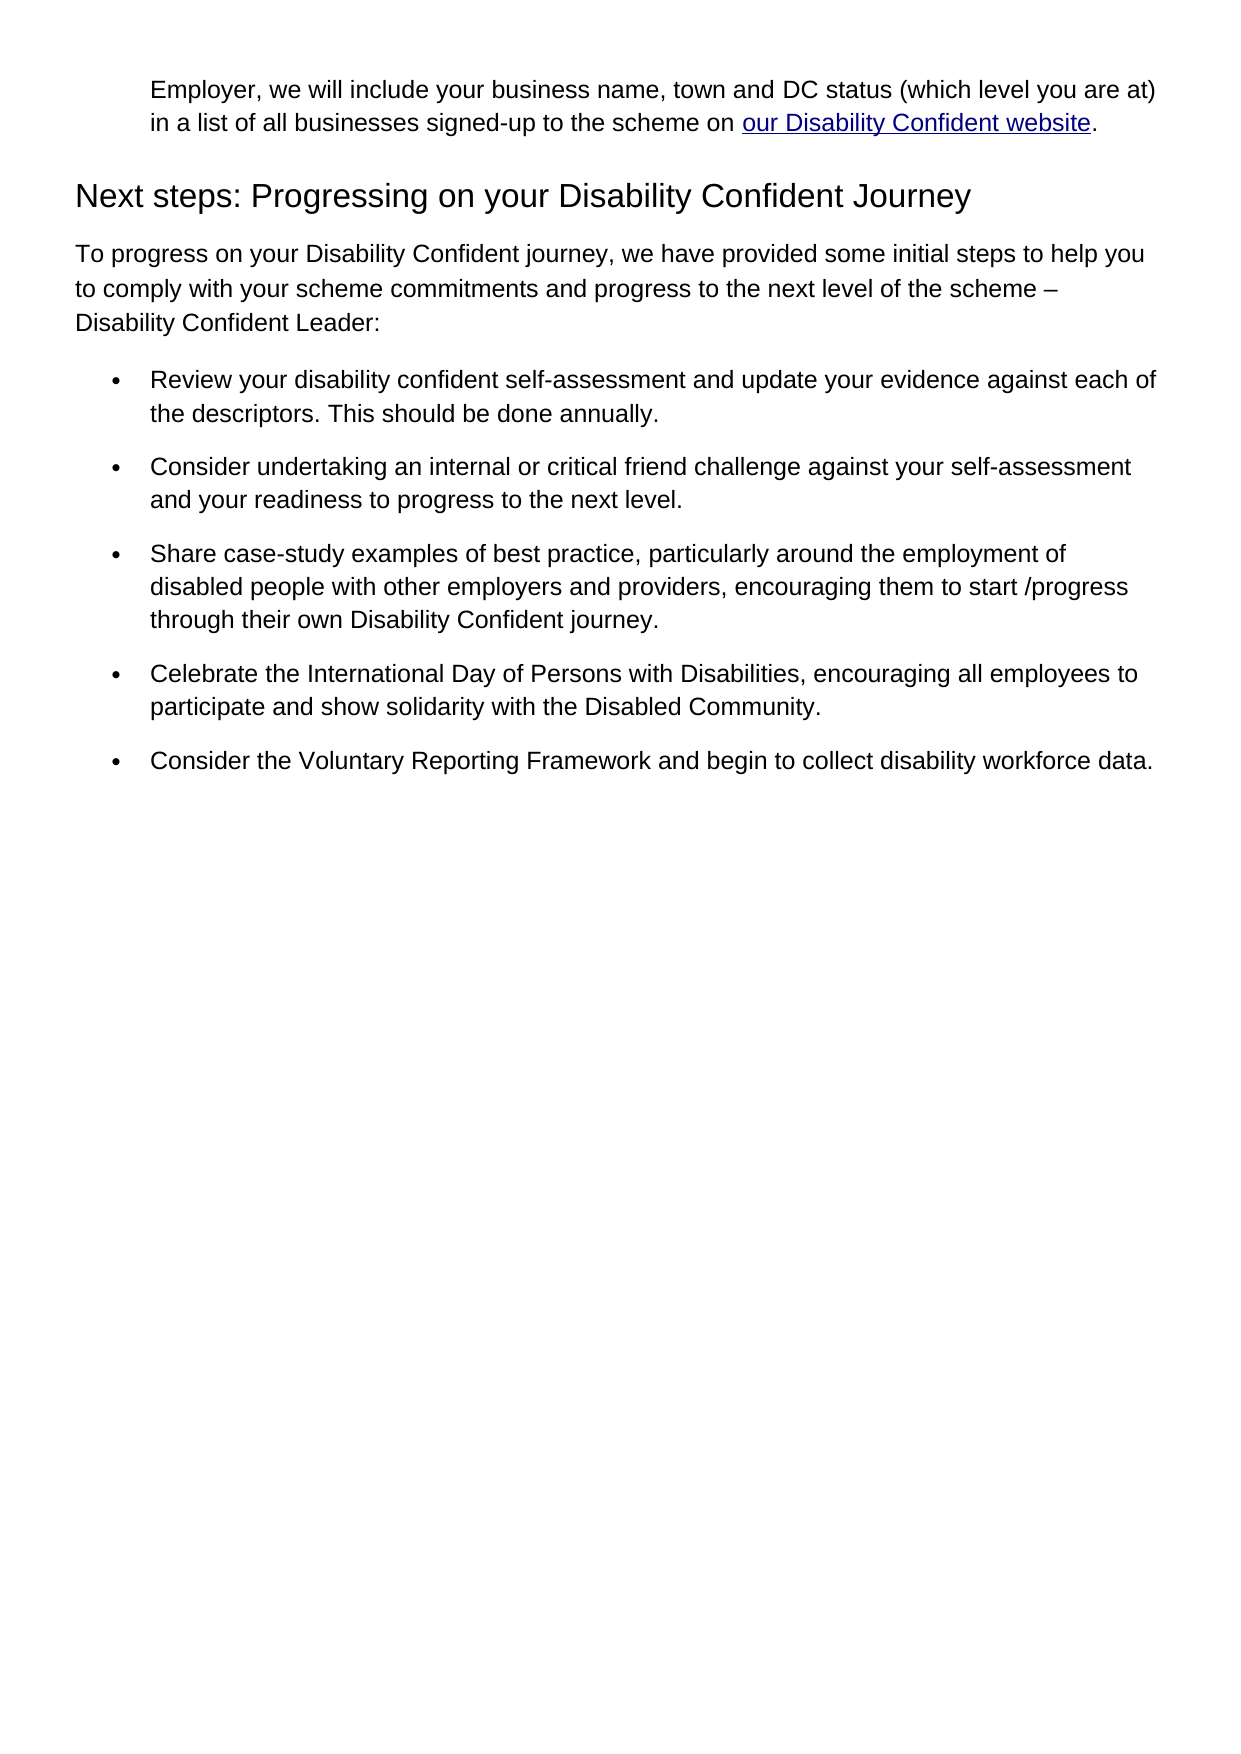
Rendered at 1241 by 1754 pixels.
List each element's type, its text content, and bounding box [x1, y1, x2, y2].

text To progress on your Disability Confident journey, we have provided some initial steps to help you to comply with your scheme commitments and progress to the next level of the scheme – Disability Confident Leader: [75, 239, 1165, 337]
list Consider undertaking an internal or critical friend challenge against your self-assessment and your readiness to progress to the next level. [112, 452, 1165, 514]
list Celebrate the International Day of Persons with Disabilities, encouraging all employees to participate and show solidarity with the Disabled Community. [112, 659, 1165, 721]
list Consider the Voluntary Reporting Framework and begin to collect disability workforce data. [112, 746, 1165, 775]
list Review your disability confident self-assessment and update your evidence against each of the descriptors. This should be done annually. [112, 366, 1165, 427]
subtitle Next steps: Progressing on your Disability Confident Journey [75, 176, 1165, 215]
list Share case-study examples of best practice, particularly around the employment of disabled people with other employers and providers, encouraging them to start /progress through their own Disability Confident journey. [112, 539, 1165, 634]
list Employer, we will include your business name, town and DC status (which level you are at) in a list of all businesses signed-up to the scheme on our Disability Confident website. [112, 75, 1165, 137]
